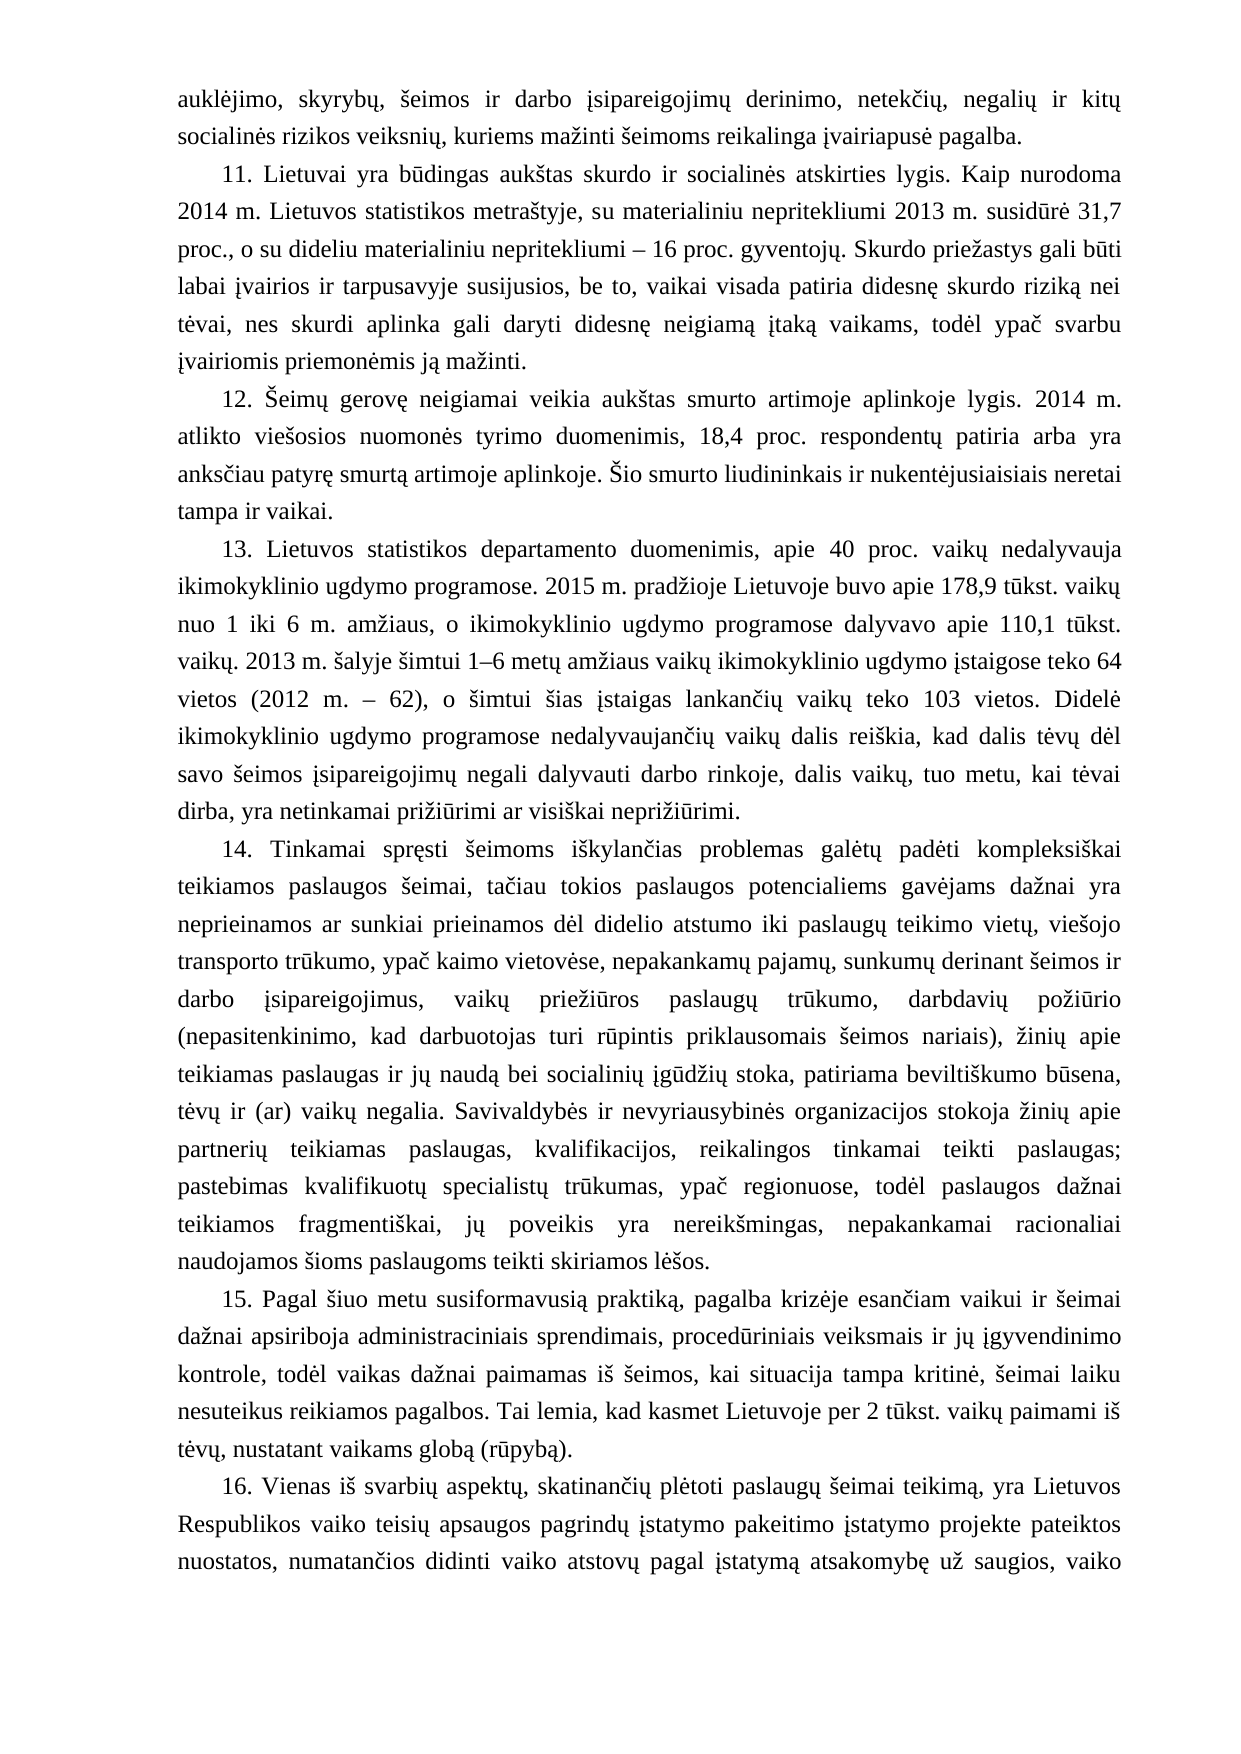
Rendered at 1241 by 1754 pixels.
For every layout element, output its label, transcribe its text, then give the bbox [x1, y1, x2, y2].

text auklėjimo, skyrybų, šeimos ir darbo įsipareigojimų derinimo, netekčių, negalių ir kitų socialinės rizikos veiksnių, kuriems mažinti šeimoms reikalinga įvairiapusė pagalba. [177, 75, 1122, 150]
text 12. Šeimų gerovę neigiamai veikia aukštas smurto artimoje aplinkoje lygis. 2014 m. atlikto viešosios nuomonės tyrimo duomenimis, 18,4 proc. respondentų patiria arba yra anksčiau patyrę smurtą artimoje aplinkoje. Šio smurto liudininkais ir nukentėjusiaisiais neretai tampa ir vaikai. [177, 375, 1122, 525]
text 14. Tinkamai spręsti šeimoms iškylančias problemas galėtų padėti kompleksiškai teikiamos paslaugos šeimai, tačiau tokios paslaugos potencialiems gavėjams dažnai yra neprieinamos ar sunkiai prieinamos dėl didelio atstumo iki paslaugų teikimo vietų, viešojo transporto trūkumo, ypač kaimo vietovėse, nepakankamų pajamų, sunkumų derinant šeimos ir darbo įsipareigojimus, vaikų priežiūros paslaugų trūkumo, darbdavių požiūrio (nepasitenkinimo, kad darbuotojas turi rūpintis priklausomais šeimos nariais), žinių apie teikiamas paslaugas ir jų naudą bei socialinių įgūdžių stoka, patiriama beviltiškumo būsena, tėvų ir (ar) vaikų negalia. Savivaldybės ir nevyriausybinės organizacijos stokoja žinių apie partnerių teikiamas paslaugas, kvalifikacijos, reikalingos tinkamai teikti paslaugas; pastebimas kvalifikuotų specialistų trūkumas, ypač regionuose, todėl paslaugos dažnai teikiamos fragmentiškai, jų poveikis yra nereikšmingas, nepakankamai racionaliai naudojamos šioms paslaugoms teikti skiriamos lėšos. [177, 825, 1122, 1275]
text 11. Lietuvai yra būdingas aukštas skurdo ir socialinės atskirties lygis. Kaip nurodoma 2014 m. Lietuvos statistikos metraštyje, su materialiniu nepritekliumi 2013 m. susidūrė 31,7 proc., o su dideliu materialiniu nepritekliumi – 16 proc. gyventojų. Skurdo priežastys gali būti labai įvairios ir tarpusavyje susijusios, be to, vaikai visada patiria didesnę skurdo riziką nei tėvai, nes skurdi aplinka gali daryti didesnę neigiamą įtaką vaikams, todėl ypač svarbu įvairiomis priemonėmis ją mažinti. [177, 150, 1122, 375]
text 15. Pagal šiuo metu susiformavusią praktiką, pagalba krizėje esančiam vaikui ir šeimai dažnai apsiriboja administraciniais sprendimais, procedūriniais veiksmais ir jų įgyvendinimo kontrole, todėl vaikas dažnai paimamas iš šeimos, kai situacija tampa kritinė, šeimai laiku nesuteikus reikiamos pagalbos. Tai lemia, kad kasmet Lietuvoje per 2 tūkst. vaikų paimami iš tėvų, nustatant vaikams globą (rūpybą). [177, 1275, 1122, 1462]
text 16. Vienas iš svarbių aspektų, skatinančių plėtoti paslaugų šeimai teikimą, yra Lietuvos Respublikos vaiko teisių apsaugos pagrindų įstatymo pakeitimo įstatymo projekte pateiktos nuostatos, numatančios didinti vaiko atstovų pagal įstatymą atsakomybę už saugios, vaiko [177, 1462, 1122, 1575]
text 13. Lietuvos statistikos departamento duomenimis, apie 40 proc. vaikų nedalyvauja ikimokyklinio ugdymo programose. 2015 m. pradžioje Lietuvoje buvo apie 178,9 tūkst. vaikų nuo 1 iki 6 m. amžiaus, o ikimokyklinio ugdymo programose dalyvavo apie 110,1 tūkst. vaikų. 2013 m. šalyje šimtui 1–6 metų amžiaus vaikų ikimokyklinio ugdymo įstaigose teko 64 vietos (2012 m. – 62), o šimtui šias įstaigas lankančių vaikų teko 103 vietos. Didelė ikimokyklinio ugdymo programose nedalyvaujančių vaikų dalis reiškia, kad dalis tėvų dėl savo šeimos įsipareigojimų negali dalyvauti darbo rinkoje, dalis vaikų, tuo metu, kai tėvai dirba, yra netinkamai prižiūrimi ar visiškai neprižiūrimi. [177, 525, 1122, 825]
